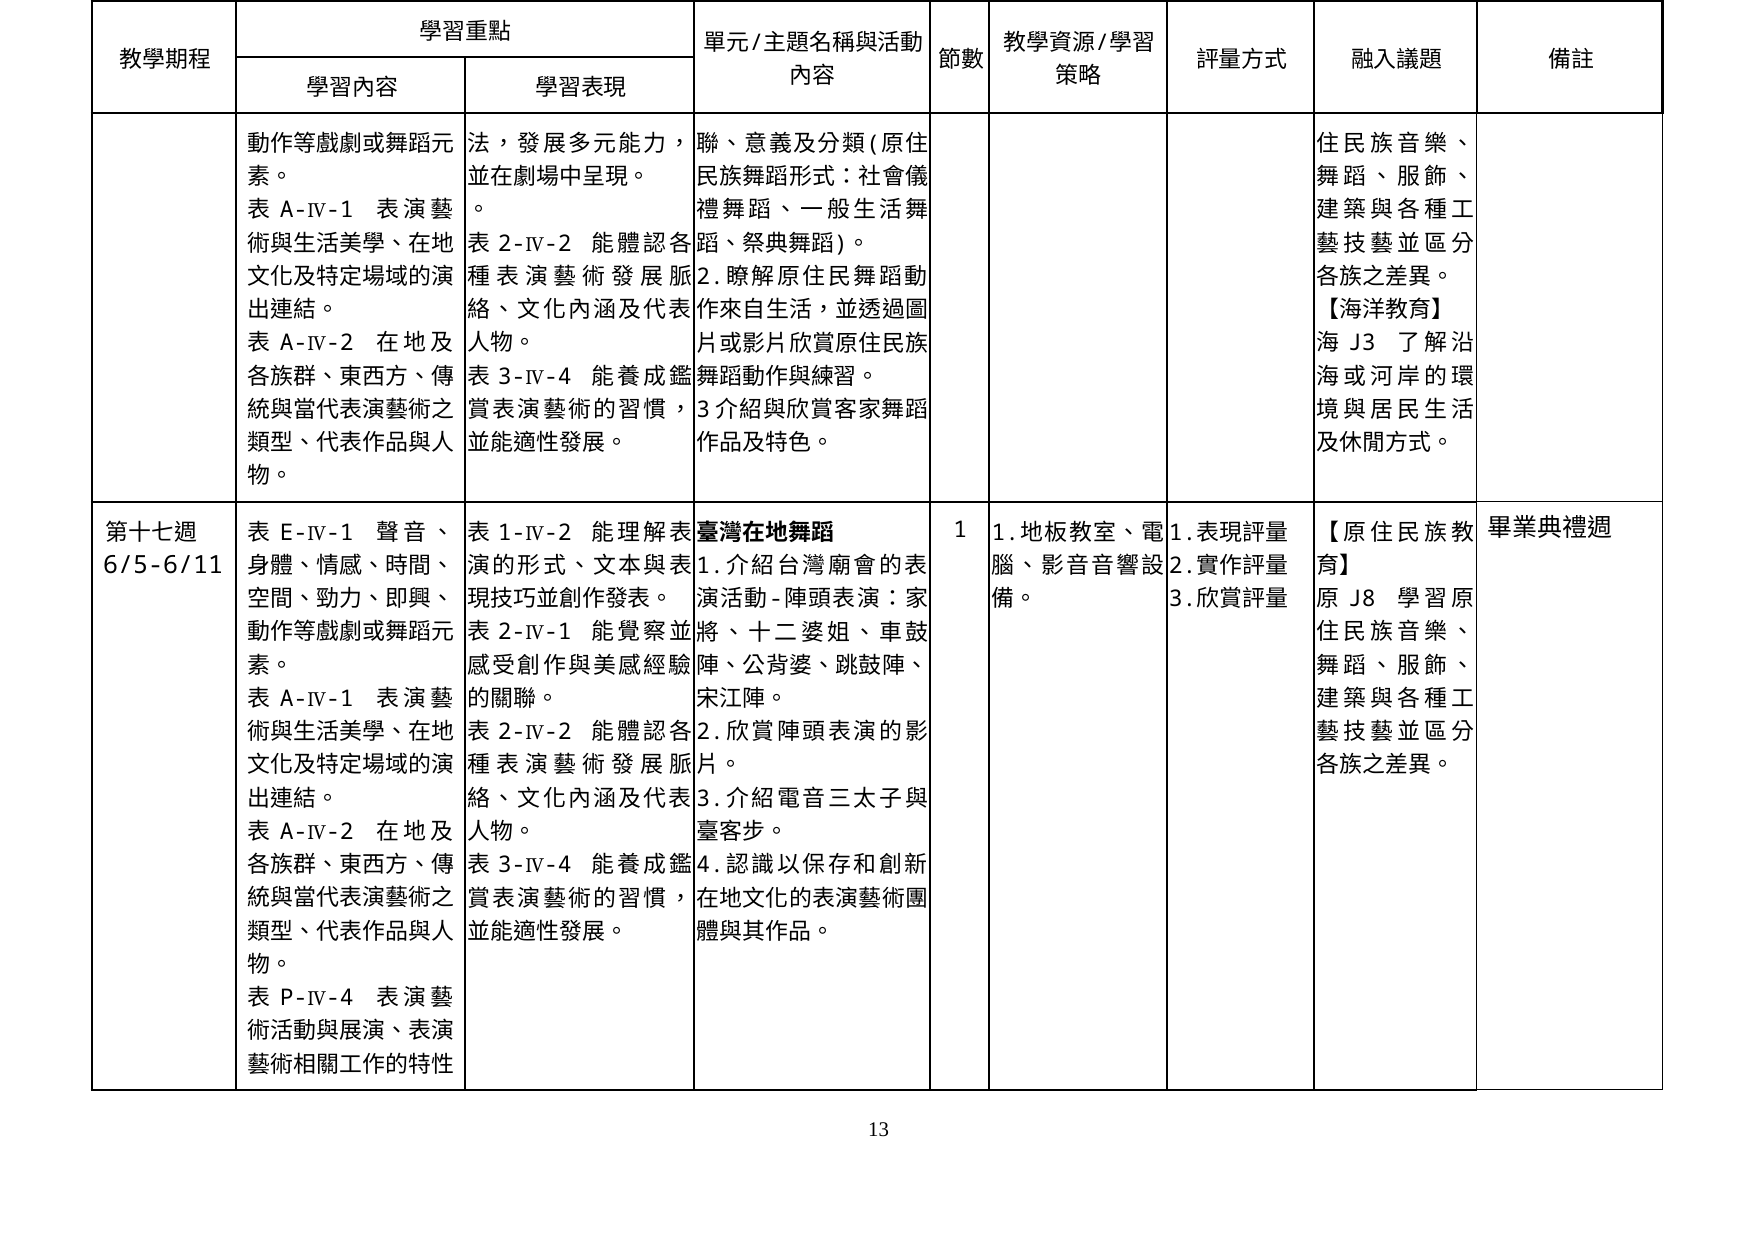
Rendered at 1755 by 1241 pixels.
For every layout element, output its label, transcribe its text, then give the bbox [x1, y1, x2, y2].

table_cell 【原住民族教育】 原J8 學習原住民族音樂、舞蹈、服飾、建築與各種工藝技藝並區分各族之差異。 [1315, 503, 1476, 1089]
table_cell 畢業典禮週 [1477, 502, 1662, 1089]
table_cell 1.表現評量 2.實作評量 3.欣賞評量 [1168, 503, 1313, 1089]
table_cell 學習表現 [466, 58, 693, 112]
table_cell [1168, 114, 1313, 501]
table_header 節數 [931, 2, 988, 112]
table_cell 臺灣在地舞蹈 1.介紹台灣廟會的表演活動-陣頭表演：家將、十二婆姐、車鼓陣、公背婆、跳鼓陣、宋江陣。 2.欣賞陣頭表演的影片。 3.介紹電音三太子與臺客步。 4.認識以保存和創新在地文化的表演藝術團體與其作品。 [695, 503, 929, 1089]
table_header 教學期程 [93, 2, 235, 112]
table_cell 1 [931, 503, 988, 1089]
table_header 單元/主題名稱與活動內容 [695, 2, 929, 112]
table_cell 動作等戲劇或舞蹈元素。 表A-Ⅳ-1 表演藝術與生活美學、在地文化及特定場域的演出連結。 表A-Ⅳ-2 在地及各族群、東西方、傳統與當代表演藝術之類型、代表作品與人物。 [237, 114, 464, 501]
table_header 備註 [1478, 2, 1661, 112]
table_header 融入議題 [1315, 2, 1476, 112]
table_cell 聯、意義及分類(原住民族舞蹈形式：社會儀禮舞蹈、一般生活舞蹈、祭典舞蹈)。 2.瞭解原住民舞蹈動作來自生活，並透過圖片或影片欣賞原住民族舞蹈動作與練習。 3介紹與欣賞客家舞蹈作品及特色。 [695, 114, 929, 501]
table_cell 法，發展多元能力，並在劇場中呈現。 。 表2-Ⅳ-2 能體認各種表演藝術發展脈絡、文化內涵及代表人物。 表3-Ⅳ-4 能養成鑑賞表演藝術的習慣，並能適性發展。 [466, 114, 693, 501]
table_cell 表1-Ⅳ-2 能理解表演的形式、文本與表現技巧並創作發表。 表2-Ⅳ-1 能覺察並感受創作與美感經驗的關聯。 表2-Ⅳ-2 能體認各種表演藝術發展脈絡、文化內涵及代表人物。 表3-Ⅳ-4 能養成鑑賞表演藝術的習慣，並能適性發展。 [466, 503, 693, 1089]
table_cell [1477, 114, 1662, 501]
table_cell [931, 114, 988, 501]
table_cell 表E-Ⅳ-1 聲音、身體、情感、時間、空間、勁力、即興、動作等戲劇或舞蹈元素。 表A-Ⅳ-1 表演藝術與生活美學、在地文化及特定場域的演出連結。 表A-Ⅳ-2 在地及各族群、東西方、傳統與當代表演藝術之類型、代表作品與人物。 表P-Ⅳ-4 表演藝術活動與展演、表演藝術相關工作的特性 [237, 503, 464, 1089]
table_cell [93, 114, 235, 501]
table_cell 1.地板教室、電腦、影音音響設備。 [990, 503, 1166, 1089]
table_cell 第十七週6/5-6/11 [93, 503, 235, 1089]
table_cell 學習內容 [237, 58, 464, 112]
table_header 評量方式 [1168, 2, 1313, 112]
table_header 教學資源/學習策略 [990, 2, 1166, 112]
table_cell [990, 114, 1166, 501]
table_header 學習重點 [237, 2, 693, 56]
table_cell 住民族音樂、舞蹈、服飾、建築與各種工藝技藝並區分各族之差異。 【海洋教育】 海J3 了解沿海或河岸的環境與居民生活及休閒方式。 [1315, 114, 1476, 501]
